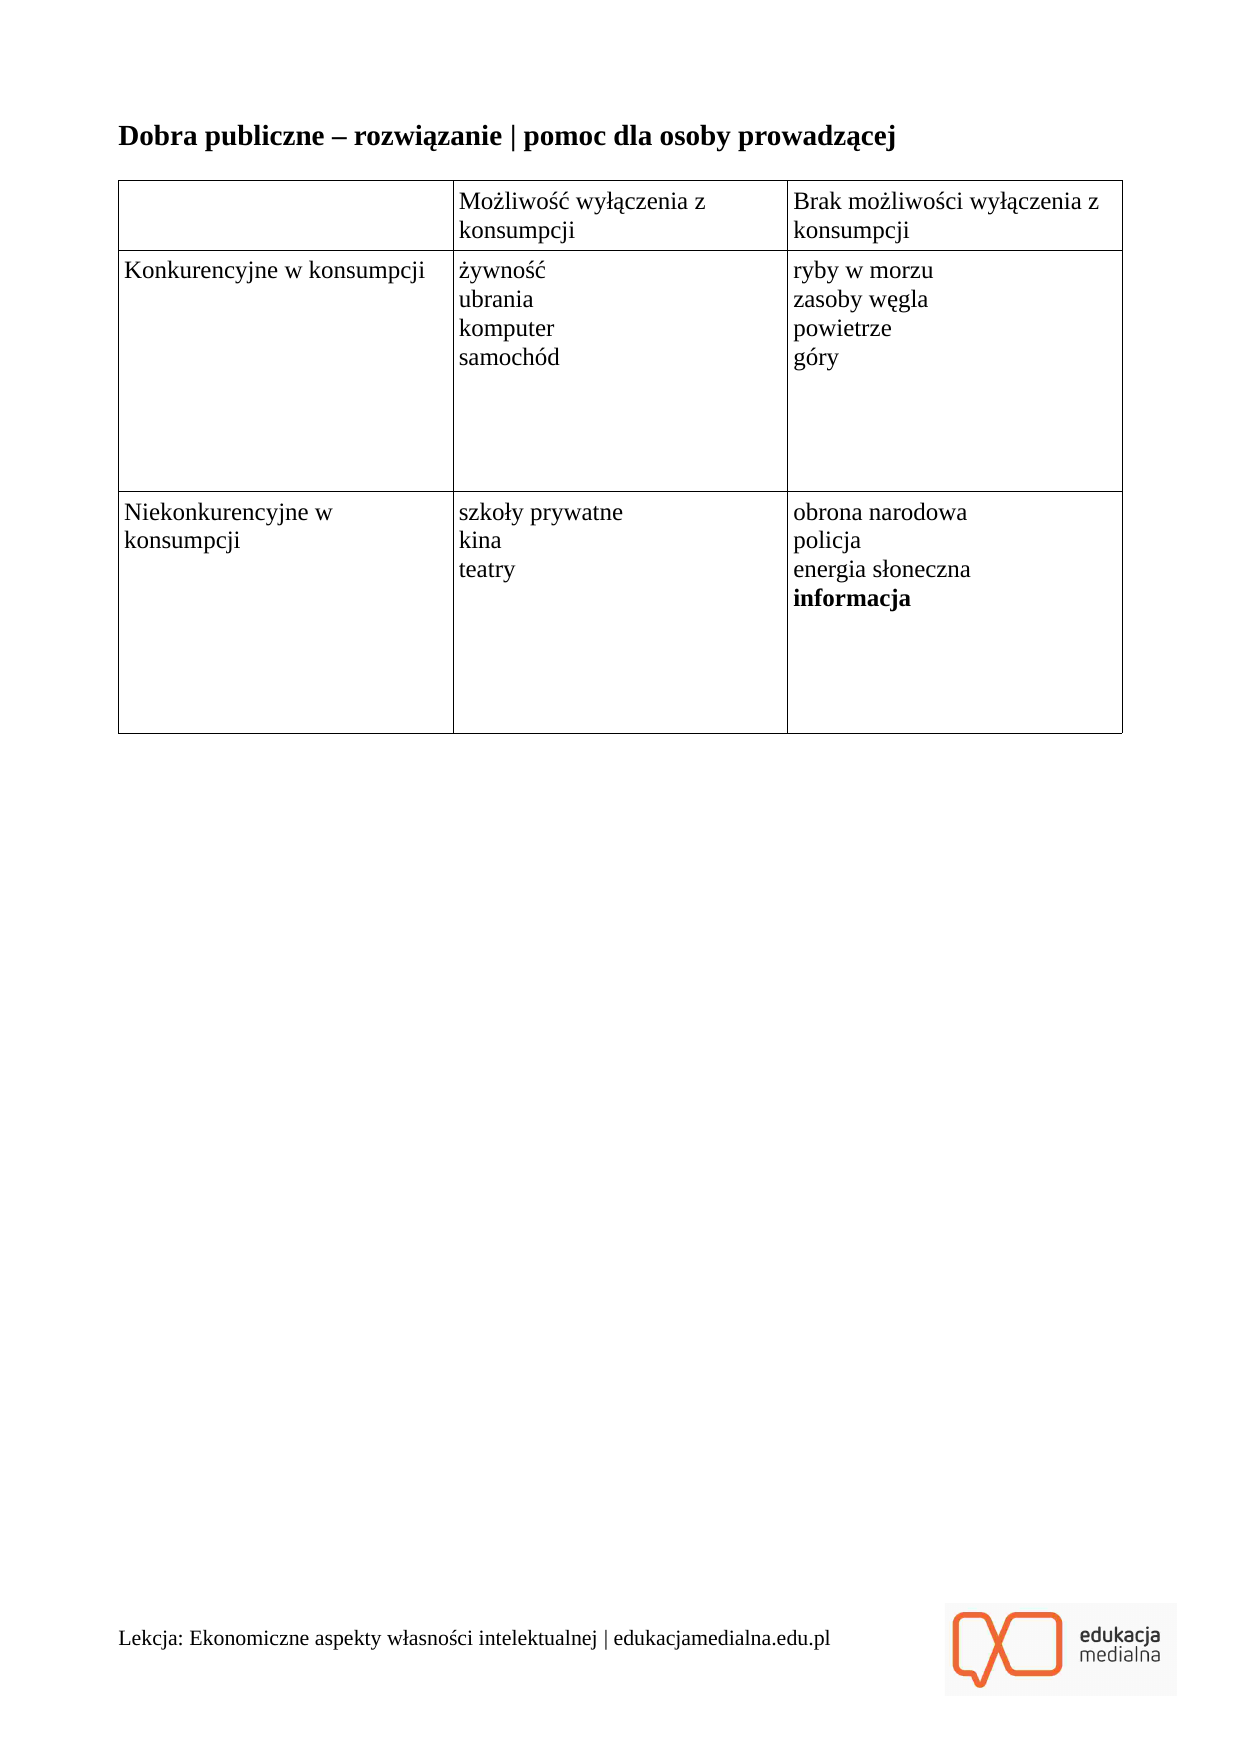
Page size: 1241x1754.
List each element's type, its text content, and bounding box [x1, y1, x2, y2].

table_cell obrona narodowa policja energia słoneczna informacja [788, 492, 1122, 733]
text Dobra publiczne – rozwiązanie | pomoc dla osoby prowadzącej [118, 118, 1122, 152]
table_cell Niekonkurencyjne w konsumpcji [119, 492, 453, 733]
table_cell Konkurencyjne w konsumpcji [119, 251, 453, 491]
table_cell ryby w morzu zasoby węgla powietrze góry [788, 251, 1122, 491]
table_header [119, 181, 453, 249]
picture [944, 1603, 1177, 1696]
table_header Brak możliwości wyłączenia z konsumpcji [788, 181, 1122, 249]
table_cell żywność ubrania komputer samochód [454, 251, 787, 491]
table_header Możliwość wyłączenia z konsumpcji [454, 181, 787, 249]
table_cell szkoły prywatne kina teatry [454, 492, 787, 733]
